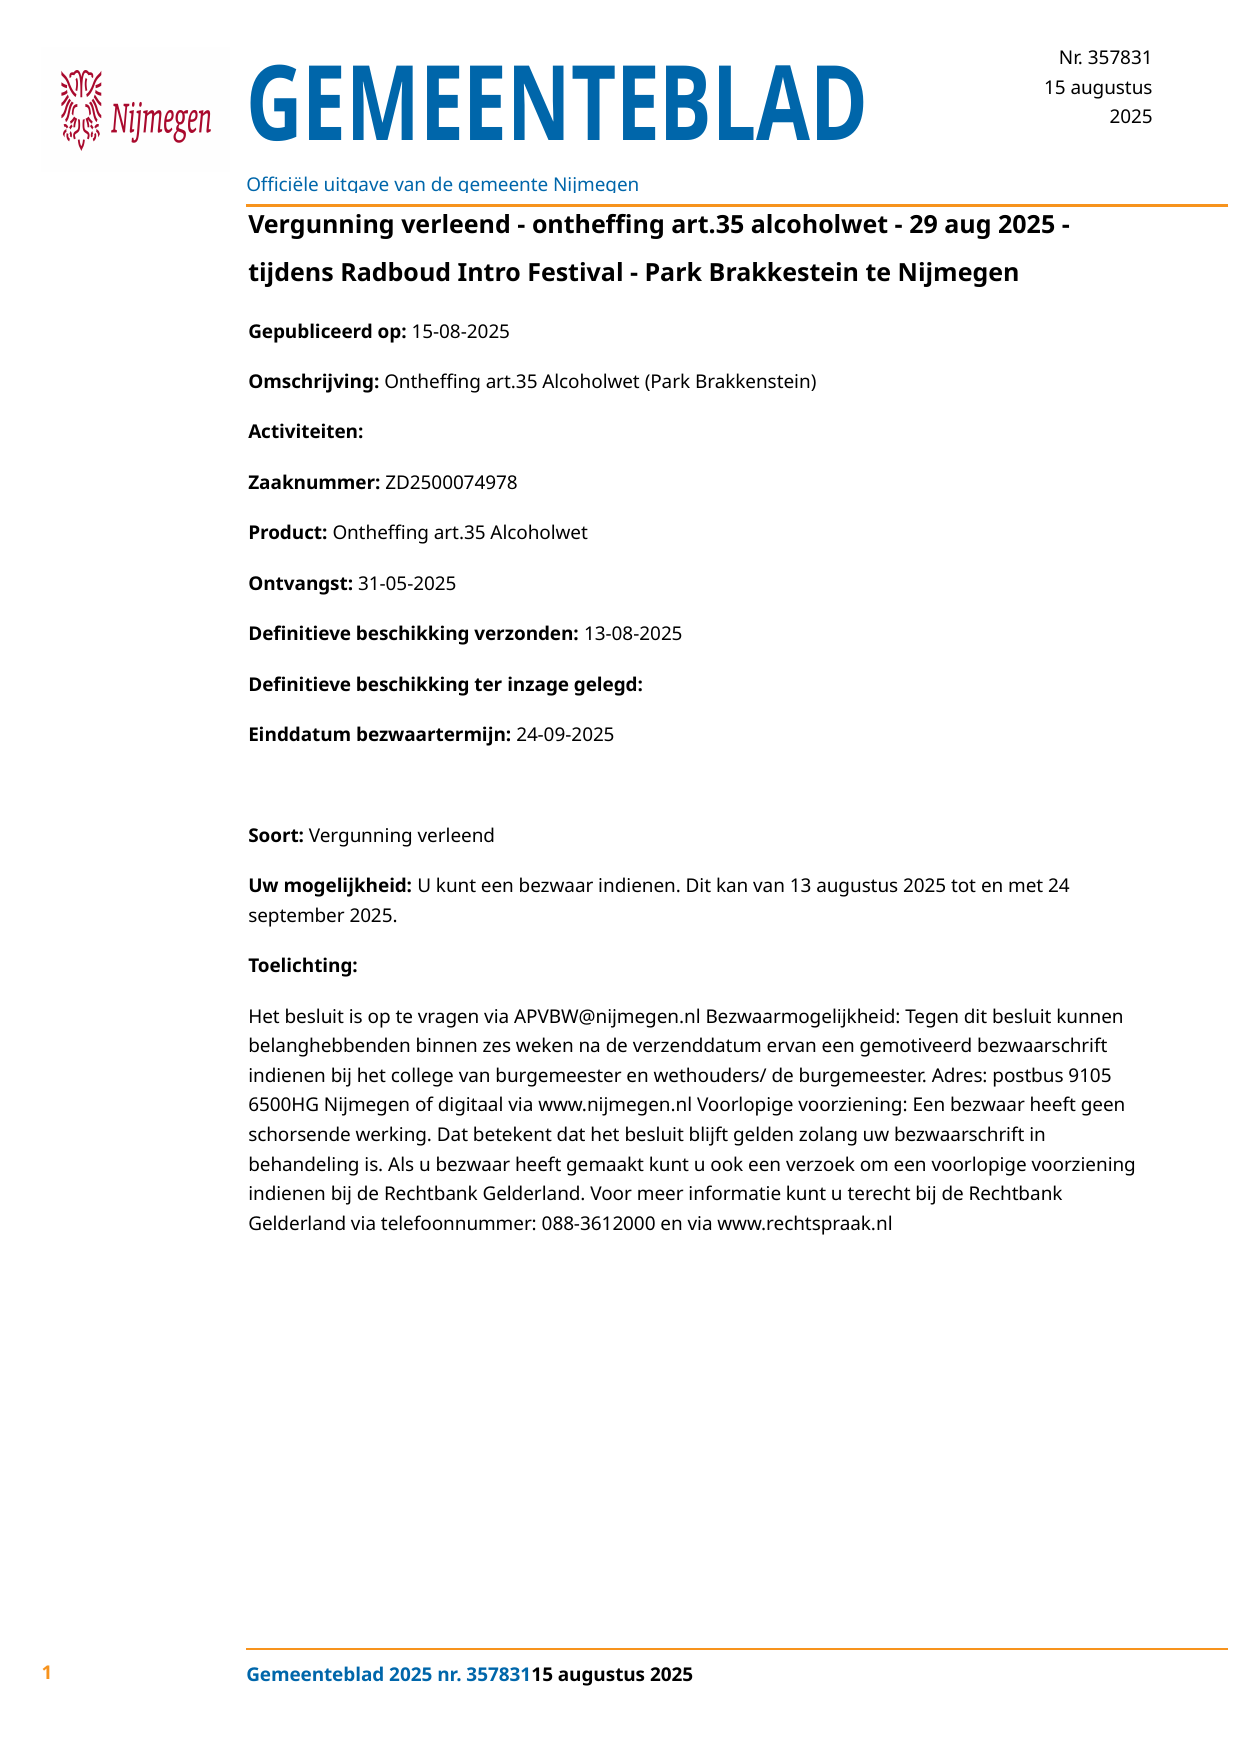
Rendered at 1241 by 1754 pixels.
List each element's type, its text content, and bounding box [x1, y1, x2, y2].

text Het besluit is op te vragen via APVBW@nijmegen.nl Bezwaarmogelijkheid: Tegen dit besluit kunnen belanghebbenden binnen zes weken na de verzenddatum ervan een gemotiveerd bezwaarschrift indienen bij het college van burgemeester en wethouders/ de burgemeester. Adres: postbus 9105 6500HG Nijmegen of digitaal via www.nijmegen.nl Voorlopige voorziening: Een bezwaar heeft geen schorsende werking. Dat betekent dat het besluit blijft gelden zolang uw bezwaarschrift in behandeling is. Als u bezwaar heeft gemaakt kunt u ook een verzoek om een voorlopige voorziening indienen bij de Rechtbank Gelderland. Voor meer informatie kunt u terecht bij de Rechtbank Gelderland via telefoonnummer: 088-3612000 en via www.rechtspraak.nl [248, 1003, 1152, 1236]
text Definitieve beschikking verzonden: 13-08-2025 [248, 620, 1152, 646]
text Uw mogelijkheid: U kunt een bezwaar indienen. Dit kan van 13 augustus 2025 tot en met 24 september 2025. [248, 872, 1152, 928]
picture [41, 47, 231, 172]
text Activiteiten: [248, 419, 1152, 444]
text Toelichting: [248, 952, 1152, 978]
text Definitieve beschikking ter inzage gelegd: [248, 671, 1152, 697]
text Soort: Vergunning verleend [248, 822, 1152, 848]
text Vergunning verleend - ontheffing art.35 alcoholwet - 29 aug 2025 - tijdens Radboud Intro Festival - Park Brakkestein te Nijmegen [248, 207, 1152, 288]
text Omschrijving: Ontheffing art.35 Alcoholwet (Park Brakkenstein) [248, 368, 1152, 394]
text Einddatum bezwaartermijn: 24-09-2025 [248, 721, 1152, 747]
text Zaaknummer: ZD2500074978 [248, 469, 1152, 495]
text Gepubliceerd op: 15-08-2025 [248, 318, 1152, 344]
text Product: Ontheffing art.35 Alcoholwet [248, 519, 1152, 545]
text Ontvangst: 31-05-2025 [248, 570, 1152, 596]
